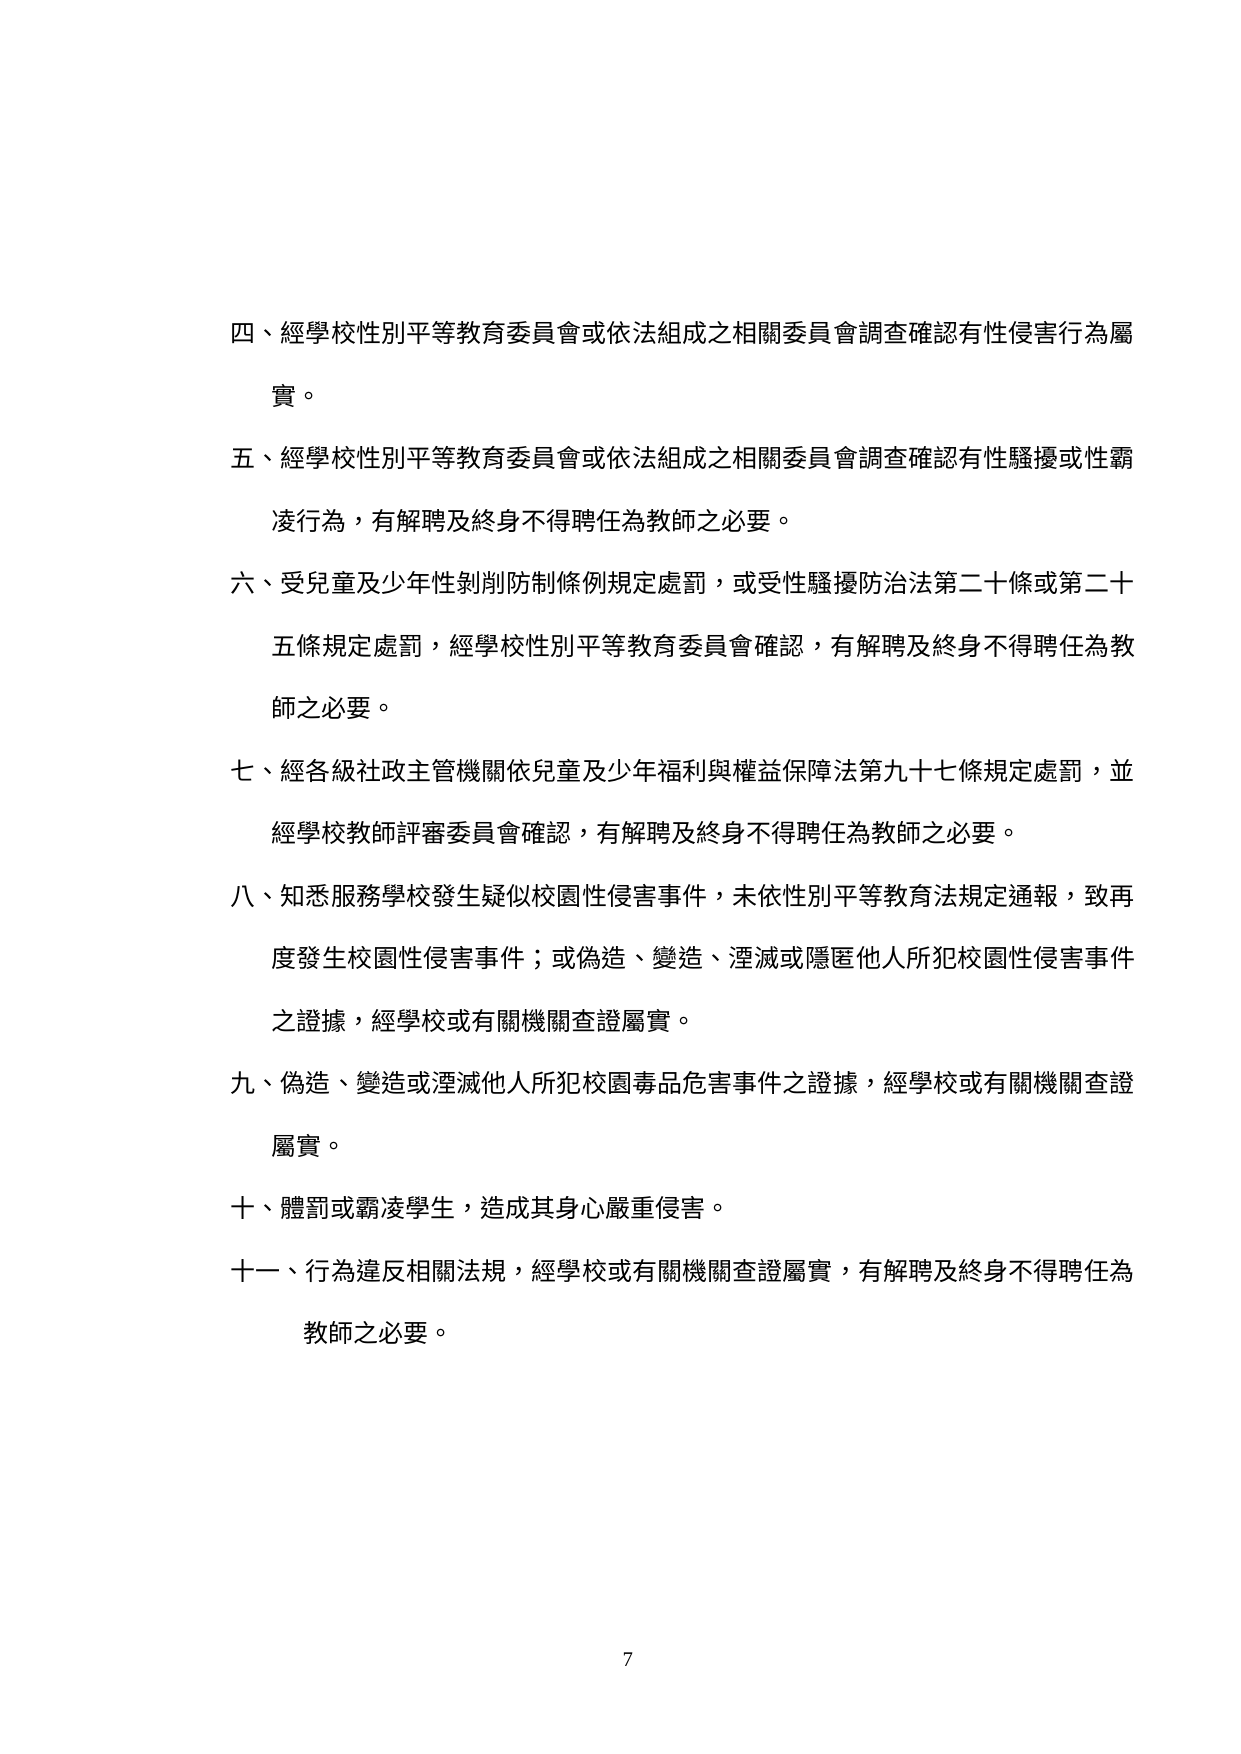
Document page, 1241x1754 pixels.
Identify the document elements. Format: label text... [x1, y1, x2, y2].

text 十、體罰或霸凌學生，造成其身心嚴重侵害。 [230, 1165, 1137, 1228]
text 八、知悉服務學校發生疑似校園性侵害事件，未依性別平等教育法規定通報，致再度發生校園性侵害事件；或偽造、變造、湮滅或隱匿他人所犯校園性侵害事件之證據，經學校或有關機關查證屬實。 [230, 853, 1137, 1040]
text 六、受兒童及少年性剝削防制條例規定處罰，或受性騷擾防治法第二十條或第二十五條規定處罰，經學校性別平等教育委員會確認，有解聘及終身不得聘任為教師之必要。 [230, 540, 1137, 728]
text 七、經各級社政主管機關依兒童及少年福利與權益保障法第九十七條規定處罰，並經學校教師評審委員會確認，有解聘及終身不得聘任為教師之必要。 [230, 728, 1137, 853]
text 九、偽造、變造或湮滅他人所犯校園毒品危害事件之證據，經學校或有關機關查證屬實。 [230, 1040, 1137, 1165]
text 四、經學校性別平等教育委員會或依法組成之相關委員會調查確認有性侵害行為屬實。 [230, 290, 1137, 415]
text 十一、行為違反相關法規，經學校或有關機關查證屬實，有解聘及終身不得聘任為教師之必要。 [230, 1228, 1137, 1353]
text 五、經學校性別平等教育委員會或依法組成之相關委員會調查確認有性騷擾或性霸凌行為，有解聘及終身不得聘任為教師之必要。 [230, 415, 1137, 540]
